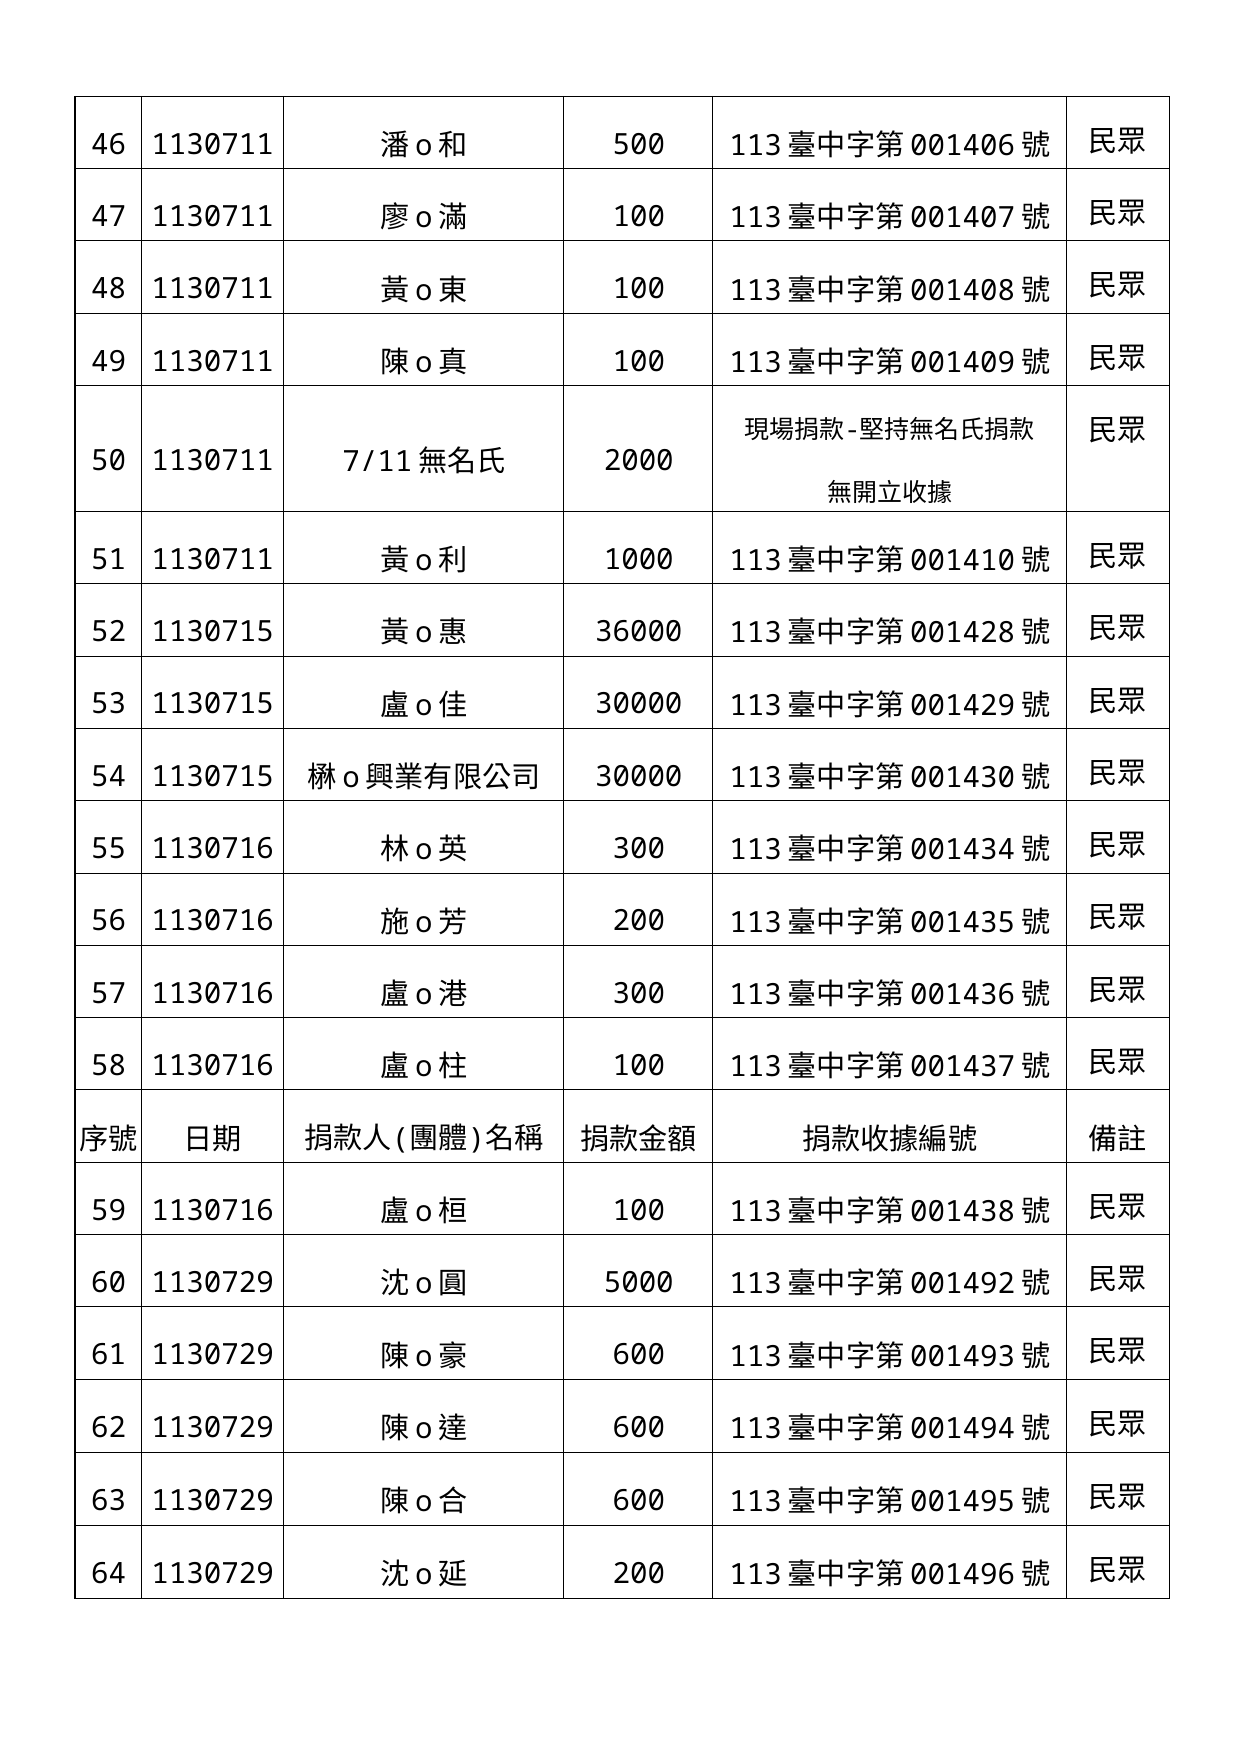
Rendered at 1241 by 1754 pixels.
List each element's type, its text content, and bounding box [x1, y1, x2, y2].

table_cell 民眾 [1067, 1235, 1169, 1306]
table_cell 盧o柱 [284, 1018, 563, 1089]
table_cell 100 [564, 1018, 712, 1089]
table_cell 備註 [1067, 1090, 1169, 1162]
table_cell 1130711 [142, 386, 283, 511]
table_cell 113臺中字第001409號 [713, 314, 1066, 385]
table_cell 2000 [564, 386, 712, 511]
table_cell 楙o興業有限公司 [284, 729, 563, 800]
table_cell 59 [76, 1163, 141, 1234]
table_cell 1130716 [142, 1163, 283, 1234]
table_cell 1130716 [142, 946, 283, 1017]
table_cell 民眾 [1067, 97, 1169, 168]
table_cell 民眾 [1067, 1307, 1169, 1379]
table_cell 48 [76, 241, 141, 313]
table_cell 54 [76, 729, 141, 800]
table_cell 113臺中字第001406號 [713, 97, 1066, 168]
table_cell 47 [76, 169, 141, 240]
table_cell 52 [76, 584, 141, 656]
table_cell 盧o港 [284, 946, 563, 1017]
table_cell 廖o滿 [284, 169, 563, 240]
table_cell 300 [564, 946, 712, 1017]
table_cell 捐款人(團體)名稱 [284, 1090, 563, 1162]
table_cell 113臺中字第001410號 [713, 512, 1066, 583]
table_cell 1130711 [142, 97, 283, 168]
table_cell 現場捐款-堅持無名氏捐款 無開立收據 [713, 386, 1066, 511]
table_cell 1130729 [142, 1380, 283, 1452]
table_cell 600 [564, 1453, 712, 1524]
table_cell 51 [76, 512, 141, 583]
table_cell 民眾 [1067, 946, 1169, 1017]
table_cell 113臺中字第001436號 [713, 946, 1066, 1017]
table_cell 民眾 [1067, 801, 1169, 872]
table_cell 潘o和 [284, 97, 563, 168]
table_cell 500 [564, 97, 712, 168]
table_cell 100 [564, 169, 712, 240]
table_cell 113臺中字第001437號 [713, 1018, 1066, 1089]
table_cell 民眾 [1067, 512, 1169, 583]
table_cell 200 [564, 1526, 712, 1597]
table_cell 62 [76, 1380, 141, 1452]
table_cell 1130715 [142, 729, 283, 800]
table_cell 民眾 [1067, 1163, 1169, 1234]
table_cell 100 [564, 314, 712, 385]
table_cell 113臺中字第001496號 [713, 1526, 1066, 1597]
table_cell 1130715 [142, 584, 283, 656]
table_cell 113臺中字第001429號 [713, 657, 1066, 728]
table_cell 113臺中字第001407號 [713, 169, 1066, 240]
table_cell 1130715 [142, 657, 283, 728]
table_cell 113臺中字第001428號 [713, 584, 1066, 656]
table_cell 民眾 [1067, 1018, 1169, 1089]
table_cell 113臺中字第001430號 [713, 729, 1066, 800]
table_cell 60 [76, 1235, 141, 1306]
table_cell 1130711 [142, 512, 283, 583]
table_cell 盧o佳 [284, 657, 563, 728]
table_cell 600 [564, 1307, 712, 1379]
table_cell 1130711 [142, 241, 283, 313]
table_cell 49 [76, 314, 141, 385]
table_cell 113臺中字第001438號 [713, 1163, 1066, 1234]
table_cell 5000 [564, 1235, 712, 1306]
table_cell 1130729 [142, 1307, 283, 1379]
table_cell 50 [76, 386, 141, 511]
table_cell 36000 [564, 584, 712, 656]
table_cell 盧o桓 [284, 1163, 563, 1234]
table_cell 30000 [564, 657, 712, 728]
table_cell 民眾 [1067, 1526, 1169, 1597]
table_cell 捐款金額 [564, 1090, 712, 1162]
table_cell 民眾 [1067, 729, 1169, 800]
table_cell 1130711 [142, 314, 283, 385]
table_cell 日期 [142, 1090, 283, 1162]
table_cell 1130716 [142, 1018, 283, 1089]
table_cell 沈o延 [284, 1526, 563, 1597]
table_cell 1000 [564, 512, 712, 583]
table_cell 陳o合 [284, 1453, 563, 1524]
table_cell 200 [564, 874, 712, 945]
table_cell 民眾 [1067, 386, 1169, 511]
table_cell 300 [564, 801, 712, 872]
table_cell 100 [564, 241, 712, 313]
table_cell 113臺中字第001495號 [713, 1453, 1066, 1524]
table_cell 58 [76, 1018, 141, 1089]
table_cell 捐款收據編號 [713, 1090, 1066, 1162]
table_cell 民眾 [1067, 874, 1169, 945]
table_cell 1130711 [142, 169, 283, 240]
table_cell 53 [76, 657, 141, 728]
table_cell 黃o利 [284, 512, 563, 583]
table_cell 施o芳 [284, 874, 563, 945]
table_cell 113臺中字第001408號 [713, 241, 1066, 313]
table_cell 30000 [564, 729, 712, 800]
table_cell 陳o豪 [284, 1307, 563, 1379]
table_cell 1130716 [142, 801, 283, 872]
table_cell 57 [76, 946, 141, 1017]
table_cell 沈o圓 [284, 1235, 563, 1306]
table_cell 民眾 [1067, 1453, 1169, 1524]
table_cell 黃o惠 [284, 584, 563, 656]
table_cell 113臺中字第001493號 [713, 1307, 1066, 1379]
table_cell 林o英 [284, 801, 563, 872]
table_cell 46 [76, 97, 141, 168]
table_cell 民眾 [1067, 584, 1169, 656]
table_cell 113臺中字第001434號 [713, 801, 1066, 872]
table_cell 1130716 [142, 874, 283, 945]
table_cell 7/11無名氏 [284, 386, 563, 511]
table_cell 序號 [76, 1090, 141, 1162]
table_cell 64 [76, 1526, 141, 1597]
table_cell 民眾 [1067, 169, 1169, 240]
table_cell 民眾 [1067, 1380, 1169, 1452]
table_cell 1130729 [142, 1453, 283, 1524]
table_cell 113臺中字第001435號 [713, 874, 1066, 945]
table_cell 黃o東 [284, 241, 563, 313]
table_cell 1130729 [142, 1235, 283, 1306]
table_cell 113臺中字第001492號 [713, 1235, 1066, 1306]
table_cell 民眾 [1067, 314, 1169, 385]
table_cell 民眾 [1067, 241, 1169, 313]
table_cell 陳o真 [284, 314, 563, 385]
table_cell 56 [76, 874, 141, 945]
table_cell 55 [76, 801, 141, 872]
table_cell 113臺中字第001494號 [713, 1380, 1066, 1452]
table_cell 100 [564, 1163, 712, 1234]
table_cell 600 [564, 1380, 712, 1452]
table_cell 民眾 [1067, 657, 1169, 728]
table_cell 63 [76, 1453, 141, 1524]
table_cell 陳o達 [284, 1380, 563, 1452]
table_cell 1130729 [142, 1526, 283, 1597]
table_cell 61 [76, 1307, 141, 1379]
